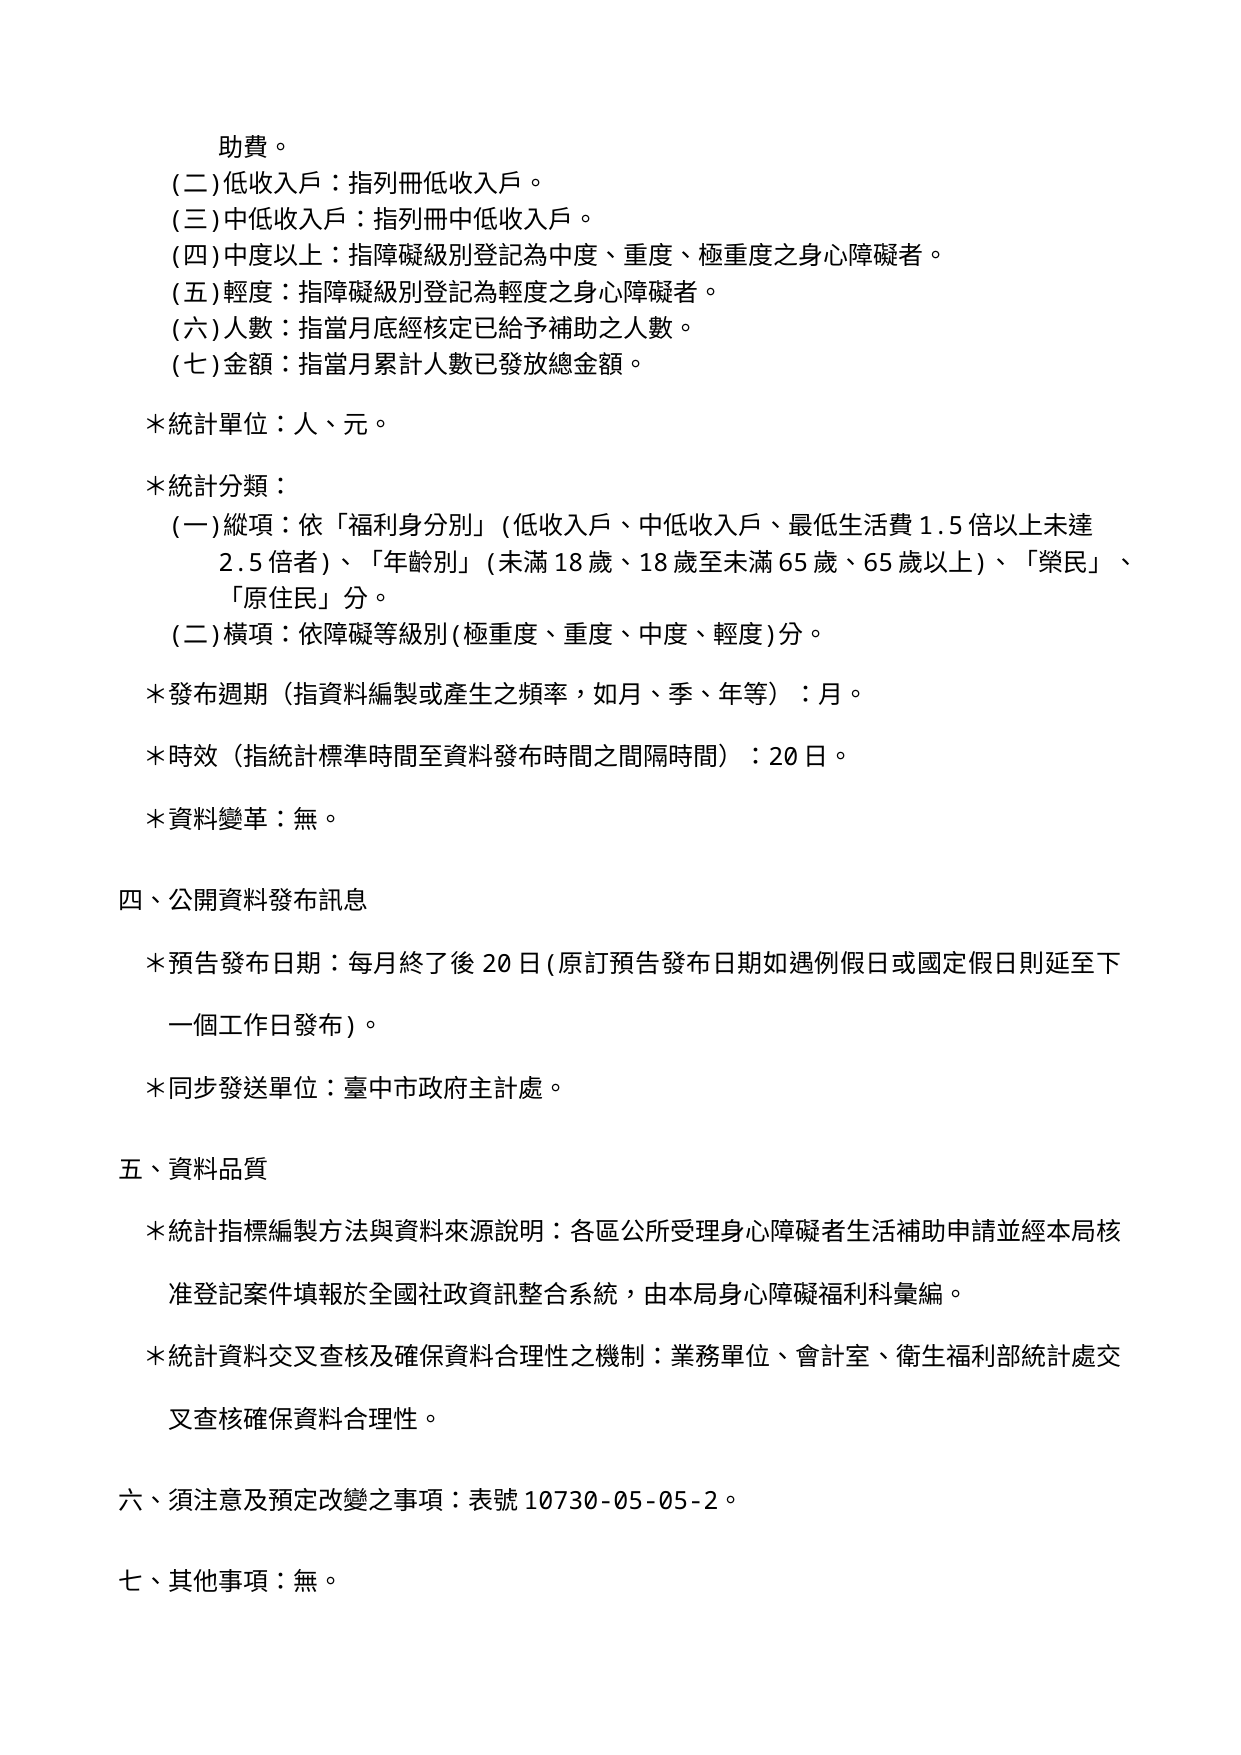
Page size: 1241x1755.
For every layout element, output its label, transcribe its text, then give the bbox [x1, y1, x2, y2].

text ＊預告發布日期：每月終了後20日(原訂預告發布日期如遇例假日或國定假日則延至下一個工作日發布)。 [143, 919, 1122, 1044]
text ＊統計資料交叉查核及確保資料合理性之機制：業務單位、會計室、衛生福利部統計處交叉查核確保資料合理性。 [143, 1313, 1122, 1438]
text ＊同步發送單位：臺中市政府主計處。 [143, 1044, 1122, 1107]
text (七)金額：指當月累計人數已發放總金額。 [168, 344, 1122, 381]
text (二)橫項：依障礙等級別(極重度、重度、中度、輕度)分。 [168, 614, 1122, 651]
text 助費。 [168, 127, 1122, 163]
text (六)人數：指當月底經核定已給予補助之人數。 [168, 308, 1122, 344]
text ＊發布週期（指資料編製或產生之頻率，如月、季、年等）：月。 [143, 651, 1122, 713]
text 七、其他事項：無。 [118, 1538, 1122, 1601]
text (二)低收入戶：指列冊低收入戶。 [168, 163, 1122, 199]
text ＊統計單位：人、元。 [143, 381, 1122, 443]
text ＊統計指標編製方法與資料來源說明：各區公所受理身心障礙者生活補助申請並經本局核准登記案件填報於全國社政資訊整合系統，由本局身心障礙福利科彙編。 [143, 1188, 1122, 1313]
text ＊統計分類： [143, 443, 1122, 506]
text 五、資料品質 [118, 1126, 1122, 1188]
text ＊時效（指統計標準時間至資料發布時間之間隔時間）：20日。 [143, 713, 1122, 776]
text 六、須注意及預定改變之事項：表號10730-05-05-2。 [118, 1457, 1122, 1519]
text (四)中度以上：指障礙級別登記為中度、重度、極重度之身心障礙者。 [168, 236, 1122, 272]
text (五)輕度：指障礙級別登記為輕度之身心障礙者。 [168, 272, 1122, 308]
text 四、公開資料發布訊息 [118, 857, 1122, 919]
text ＊資料變革：無。 [143, 776, 1122, 838]
text (一)縱項：依「福利身分別」(低收入戶、中低收入戶、最低生活費1.5倍以上未達2.5倍者)、「年齡別」(未滿18歲、18歲至未滿65歲、65歲以上)、「榮民」、「原住民」分。 [168, 506, 1122, 614]
text (三)中低收入戶：指列冊中低收入戶。 [168, 199, 1122, 236]
